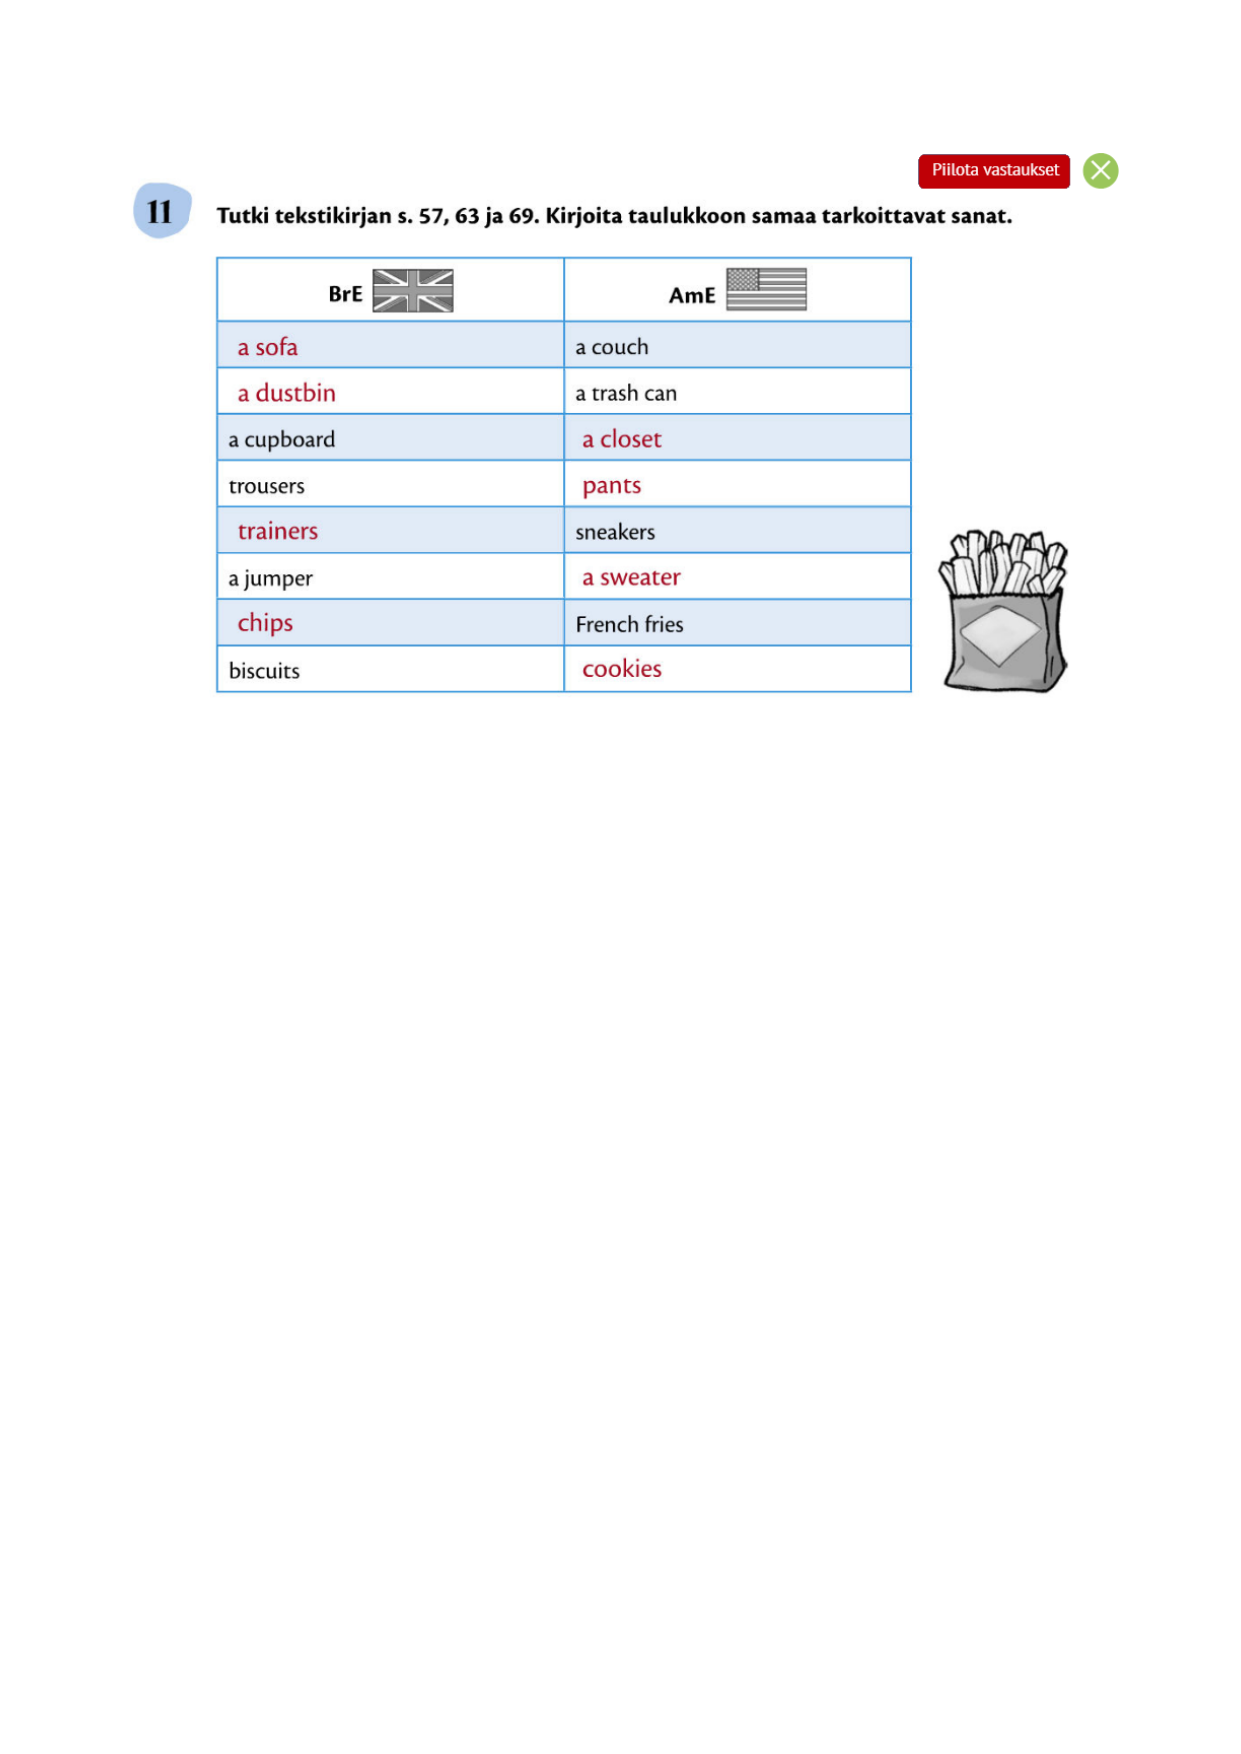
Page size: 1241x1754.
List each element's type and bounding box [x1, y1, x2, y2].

picture [118, 146, 1123, 749]
